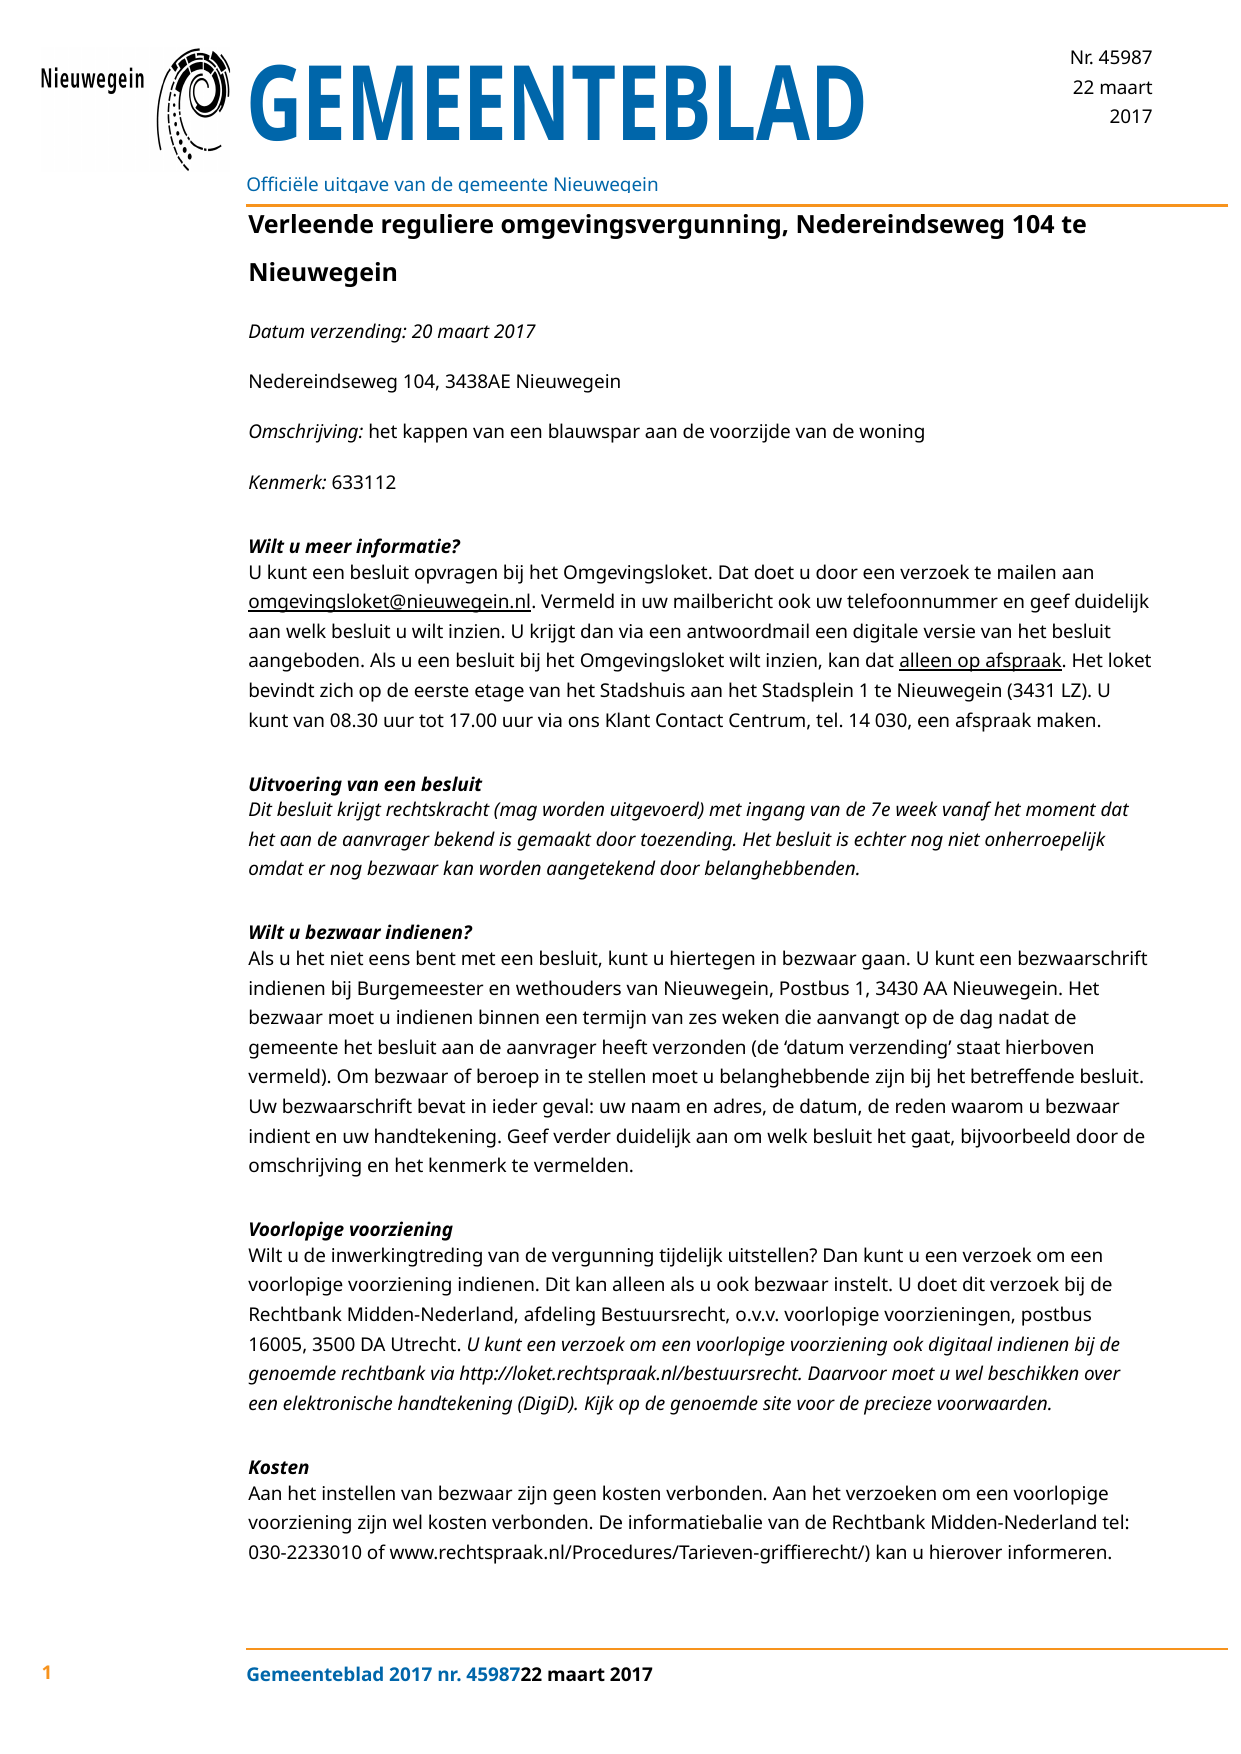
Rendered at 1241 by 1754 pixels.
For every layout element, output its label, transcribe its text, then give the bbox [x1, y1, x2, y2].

text Kenmerk: 633112 [248, 469, 1152, 495]
text Als u het niet eens bent met een besluit, kunt u hiertegen in bezwaar gaan. U kunt een bezwaarschrift indienen bij Burgemeester en wethouders van Nieuwegein, Postbus 1, 3430 AA Nieuwegein. Het bezwaar moet u indienen binnen een termijn van zes weken die aanvangt op de dag nadat de gemeente het besluit aan de aanvrager heeft verzonden (de ‘datum verzending’ staat hierboven vermeld). Om bezwaar of beroep in te stellen moet u belanghebbende zijn bij het betreffende besluit. Uw bezwaarschrift bevat in ieder geval: uw naam en adres, de datum, de reden waarom u bezwaar indient en uw handtekening. Geef verder duidelijk aan om welk besluit het gaat, bijvoorbeeld door de omschrijving en het kenmerk te vermelden. [248, 945, 1152, 1178]
text Kosten [248, 1454, 1152, 1480]
text Dit besluit krijgt rechtskracht (mag worden uitgevoerd) met ingang van de 7e week vanaf het moment dat het aan de aanvrager bekend is gemaakt door toezending. Het besluit is echter nog niet onherroepelijk omdat er nog bezwaar kan worden aangetekend door belanghebbenden. [248, 796, 1152, 881]
text Voorlopige voorziening [248, 1216, 1152, 1242]
text Aan het instellen van bezwaar zijn geen kosten verbonden. Aan het verzoeken om een voorlopige voorziening zijn wel kosten verbonden. De informatiebalie van de Rechtbank Midden-Nederland tel: 030-2233010 of www.rechtspraak.nl/Procedures/Tarieven-griffierecht/) kan u hierover informeren. [248, 1480, 1152, 1564]
text Wilt u de inwerkingtreding van de vergunning tijdelijk uitstellen? Dan kunt u een verzoek om een voorlopige voorziening indienen. Dit kan alleen als u ook bezwaar instelt. U doet dit verzoek bij de Rechtbank Midden-Nederland, afdeling Bestuursrecht, o.v.v. voorlopige voorzieningen, postbus 16005, 3500 DA Utrecht. U kunt een verzoek om een voorlopige voorziening ook digitaal indienen bij de genoemde rechtbank via http://loket.rechtspraak.nl/bestuursrecht. Daarvoor moet u wel beschikken over een elektronische handtekening (DigiD). Kijk op de genoemde site voor de precieze voorwaarden. [248, 1242, 1152, 1416]
text U kunt een besluit opvragen bij het Omgevingsloket. Dat doet u door een verzoek te mailen aan omgevingsloket@nieuwegein.nl. Vermeld in uw mailbericht ook uw telefoonnummer en geef duidelijk aan welk besluit u wilt inzien. U krijgt dan via een antwoordmail een digitale versie van het besluit aangeboden. Als u een besluit bij het Omgevingsloket wilt inzien, kan dat alleen op afspraak. Het loket bevindt zich op de eerste etage van het Stadshuis aan het Stadsplein 1 te Nieuwegein (3431 LZ). U kunt van 08.30 uur tot 17.00 uur via ons Klant Contact Centrum, tel. 14 030, een afspraak maken. [248, 559, 1152, 732]
text Wilt u meer informatie? [248, 533, 1152, 559]
text Uitvoering van een besluit [248, 771, 1152, 796]
text Wilt u bezwaar indienen? [248, 919, 1152, 945]
text Verleende reguliere omgevingsvergunning, Nedereindseweg 104 te Nieuwegein [248, 207, 1152, 288]
text Nedereindseweg 104, 3438AE Nieuwegein [248, 368, 1152, 394]
text Omschrijving: het kappen van een blauwspar aan de voorzijde van de woning [248, 419, 1152, 444]
picture [41, 47, 231, 172]
text Datum verzending: 20 maart 2017 [248, 318, 1152, 344]
